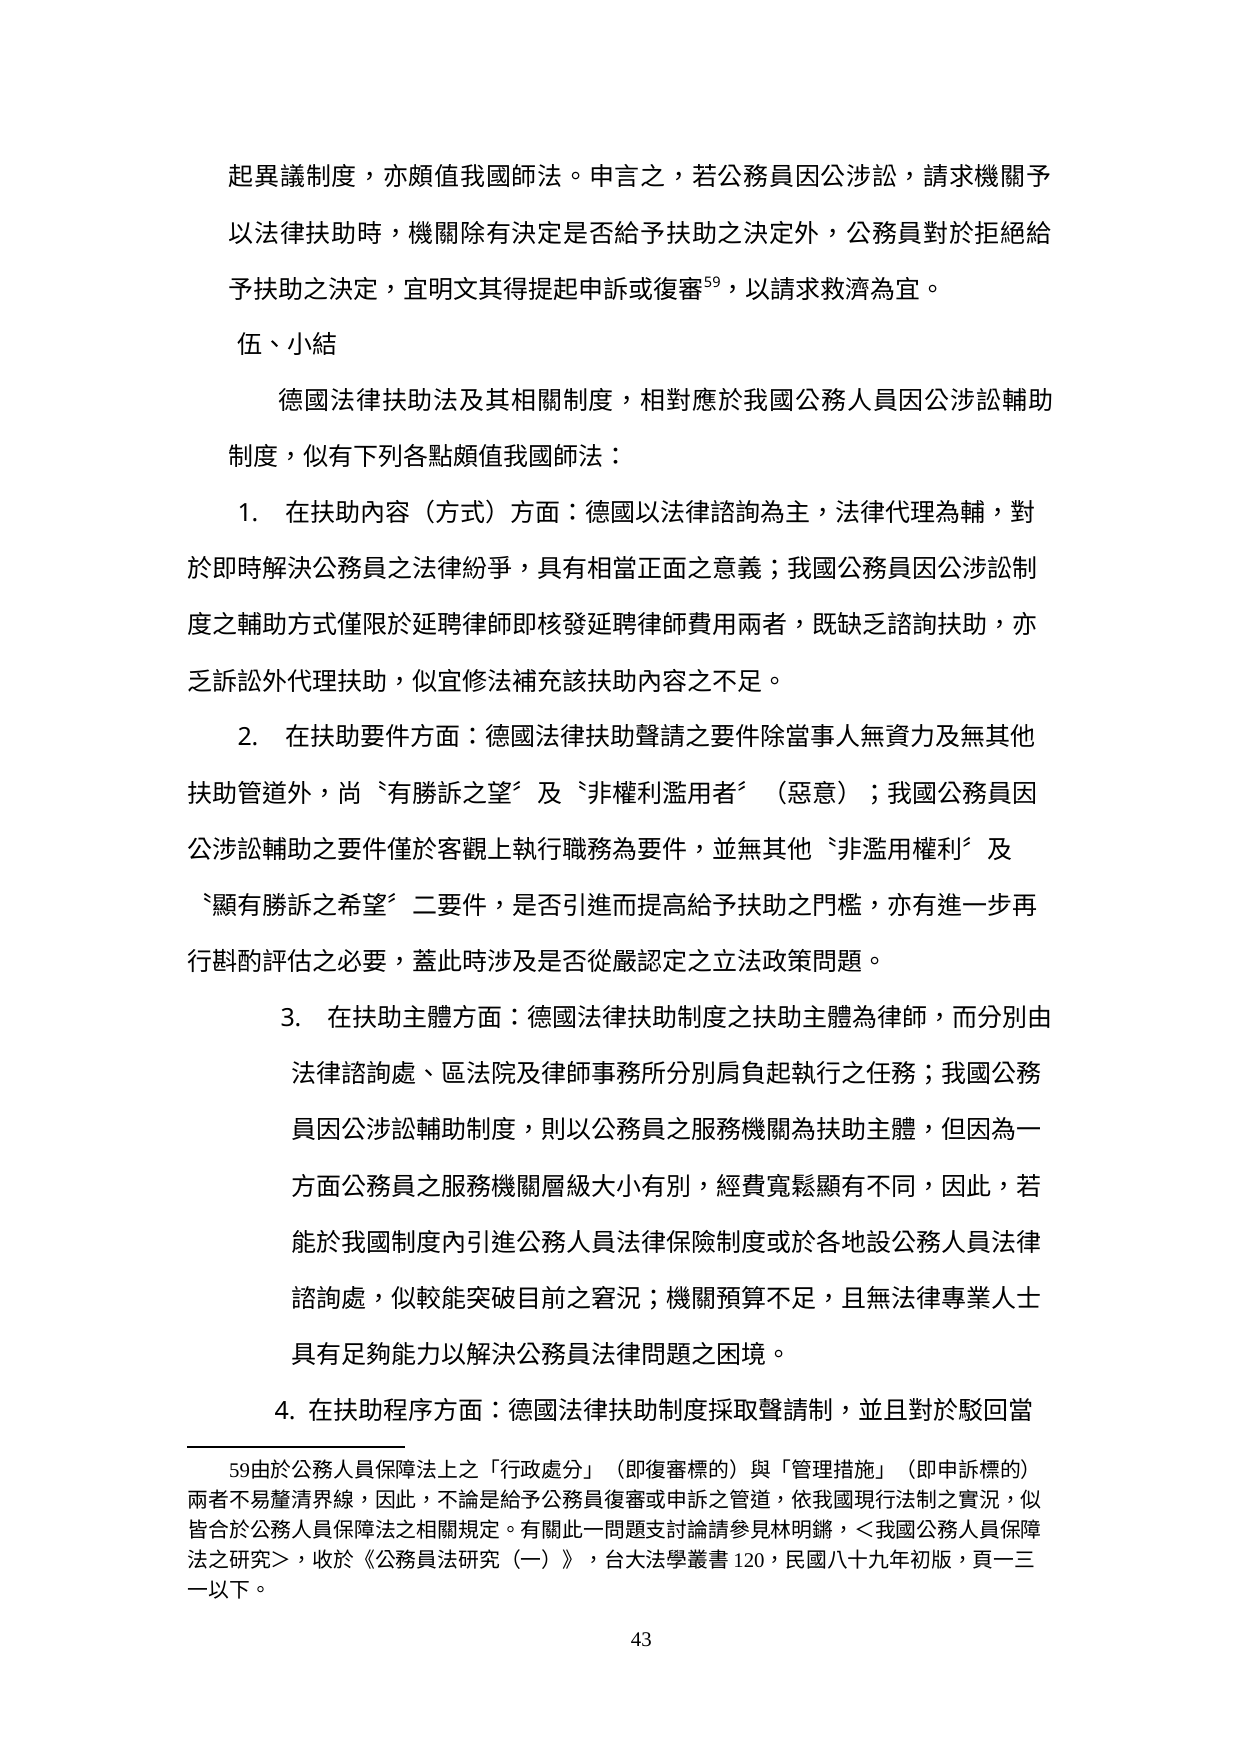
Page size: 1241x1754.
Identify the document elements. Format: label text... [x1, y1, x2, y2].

text 德國法律扶助法及其相關制度，相對應於我國公務人員因公涉訟輔助制度，似有下列各點頗值我國師法： [229, 374, 1053, 467]
list 在扶助要件方面：德國法律扶助聲請之要件除當事人無資力及無其他扶助管道外，尚〝有勝訴之望〞及〝非權利濫用者〞（惡意）；我國公務員因公涉訟輔助之要件僅於客觀上執行職務為要件，並無其他〝非濫用權利〞及〝顯有勝訴之希望〞二要件，是否引進而提高給予扶助之門檻，亦有進一步再行斟酌評估之必要，蓋此時涉及是否從嚴認定之立法政策問題。 [187, 710, 1053, 972]
text 由於公務人員保障法上之「行政處分」（即復審標的）與「管理措施」（即申訴標的）兩者不易釐清界線，因此，不論是給予公務員復審或申訴之管道，依我國現行法制之實況，似皆合於公務人員保障法之相關規定。有關此一問題支討論請參見林明鏘，＜我國公務人員保障法之研究＞，收於《公務員法研究（一）》，台大法學叢書120，民國八十九年初版，頁一三一以下。 [187, 1453, 1053, 1604]
list 在扶助內容（方式）方面：德國以法律諮詢為主，法律代理為輔，對於即時解決公務員之法律紛爭，具有相當正面之意義；我國公務員因公涉訟制度之輔助方式僅限於延聘律師即核發延聘律師費用兩者，既缺乏諮詢扶助，亦乏訴訟外代理扶助，似宜修法補充該扶助內容之不足。 [187, 486, 1053, 692]
text 伍、小結 [187, 318, 1053, 356]
text 3. 在扶助主體方面：德國法律扶助制度之扶助主體為律師，而分別由法律諮詢處、區法院及律師事務所分別肩負起執行之任務；我國公務員因公涉訟輔助制度，則以公務員之服務機關為扶助主體，但因為一方面公務員之服務機關層級大小有別，經費寬鬆顯有不同，因此，若能於我國制度內引進公務人員法律保險制度或於各地設公務人員法律諮詢處，似較能突破目前之窘況；機關預算不足，且無法律專業人士具有足夠能力以解決公務員法律問題之困境。 [241, 991, 1053, 1366]
text 但是，德國法律扶助法之聲請程序，移用於我國公務員因公涉訟扶助時，當然無法照章援用，即不得以「區法院」（或地方法院）為受理聲請之機關。唯若將「區法院」改成「各公務員之服務機關」或各公務員所在地之「公務人員保險機構」聲請法律扶助，而非如現行因公涉訟輔助辦法規定，公務員服務機關應「主動」為公務員延聘律師（第五條規定參照），來得合理可行。此外，德國程序上容許聲請扶助人對於駁回聲請裁定得提起異議制度，亦頗值我國師法。申言之，若公務員因公涉訟，請求機關予以法律扶助時，機關除有決定是否給予扶助之決定外，公務員對於拒絕給予扶助之決定，宜明文其得提起申訴或復審，以請求救濟為宜。 [229, 150, 1053, 300]
text 4. 在扶助程序方面：德國法律扶助制度採取聲請制，並且對於駁回當 [229, 1384, 1053, 1421]
